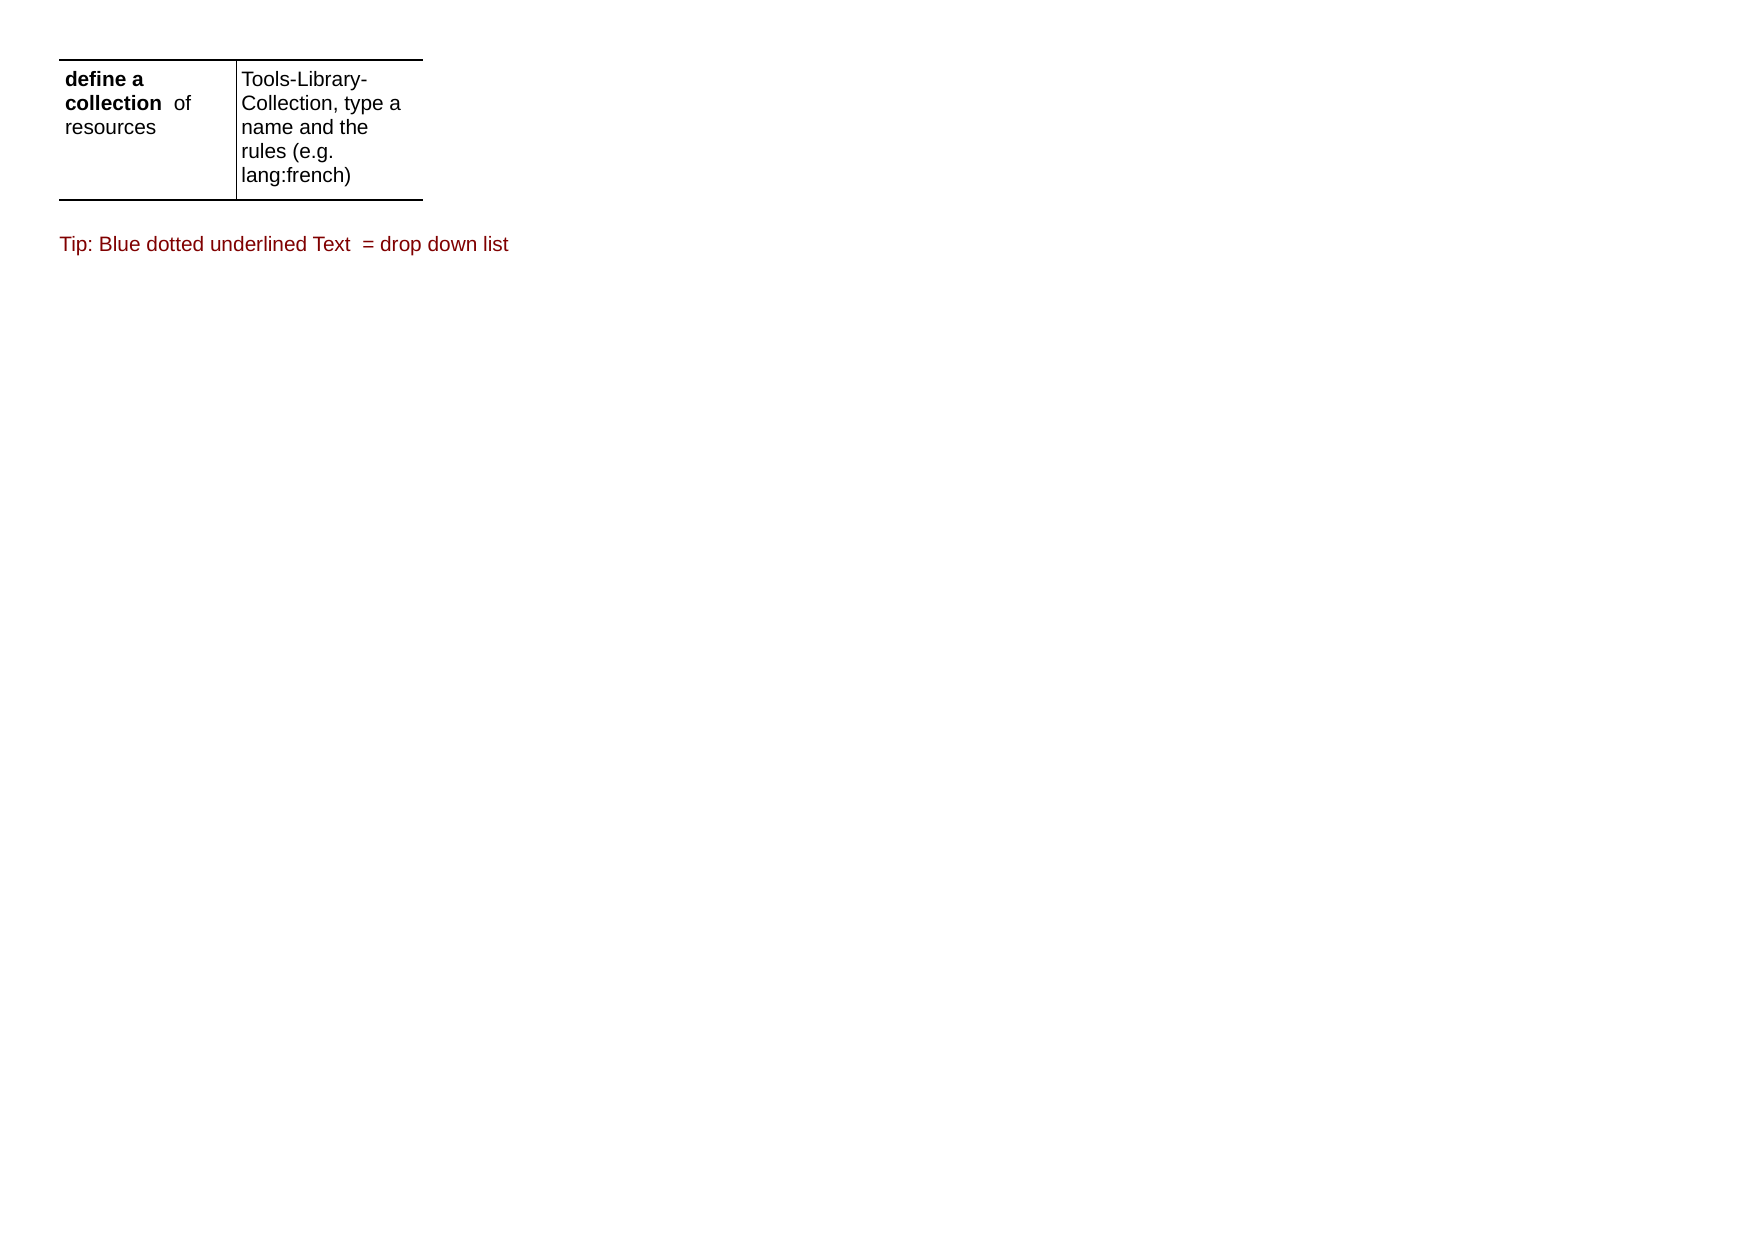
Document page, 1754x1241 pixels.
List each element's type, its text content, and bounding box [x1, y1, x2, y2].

text Tip: Blue dotted underlined Text = drop down list [59, 232, 1695, 256]
table_cell define a collection of resources [59, 61, 236, 199]
table_cell Tools-Library-Collection, type a name and the rules (e.g. lang:french) [237, 61, 423, 199]
